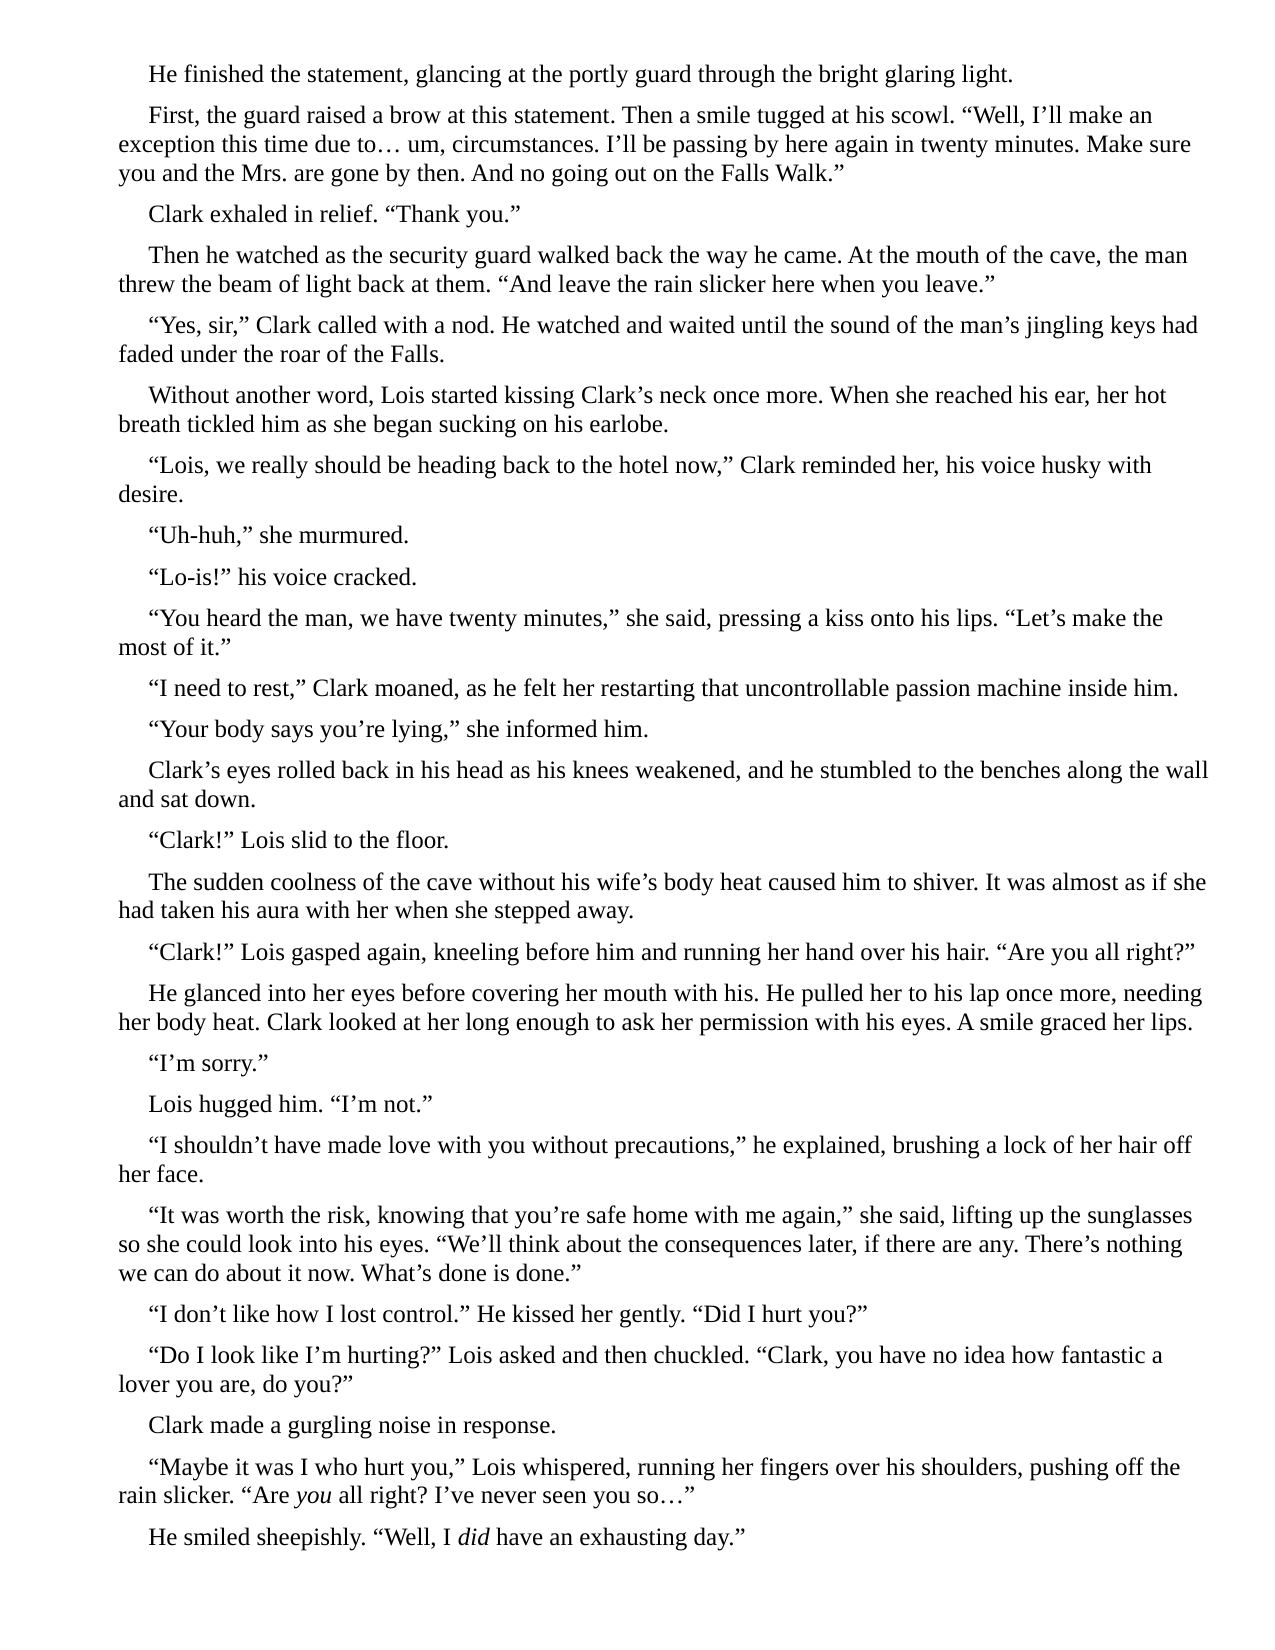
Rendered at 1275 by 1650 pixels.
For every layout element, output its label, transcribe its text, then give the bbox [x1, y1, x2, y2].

text “Your body says you’re lying,” she informed him. [118, 714, 1216, 743]
text “I need to rest,” Clark moaned, as he felt her restarting that uncontrollable passion machine inside him. [118, 673, 1216, 702]
text Then he watched as the security guard walked back the way he came. At the mouth of the cave, the man threw the beam of light back at them. “And leave the rain slicker here when you leave.” [118, 240, 1216, 298]
text He glanced into her eyes before covering her mouth with his. He pulled her to his lap once more, needing her body heat. Clark looked at her long enough to ask her permission with his eyes. A smile graced her lips. [118, 978, 1216, 1035]
text “Clark!” Lois gasped again, kneeling before him and running her hand over his hair. “Are you all right?” [118, 937, 1216, 965]
text “Maybe it was I who hurt you,” Lois whispered, running her fingers over his shoulders, pushing off the rain slicker. “Are you all right? I’ve never seen you so…” [118, 1452, 1216, 1509]
text Clark exhaled in relief. “Thank you.” [118, 199, 1216, 228]
text “Clark!” Lois slid to the floor. [118, 825, 1216, 854]
text Clark’s eyes rolled back in his head as his knees weakened, and he stumbled to the benches along the wall and sat down. [118, 755, 1216, 813]
text “I shouldn’t have made love with you without precautions,” he explained, brushing a lock of her hair off her face. [118, 1130, 1216, 1188]
text “I’m sorry.” [118, 1048, 1216, 1077]
text Clark made a gurgling noise in response. [118, 1410, 1216, 1439]
text “You heard the man, we have twenty minutes,” she said, pressing a kiss onto his lips. “Let’s make the most of it.” [118, 603, 1216, 660]
text He smiled sheepishly. “Well, I did have an exhausting day.” [118, 1522, 1216, 1550]
text “Lo-is!” his voice cracked. [118, 562, 1216, 590]
text “Uh-huh,” she murmured. [118, 520, 1216, 549]
text “Do I look like I’m hurting?” Lois asked and then chuckled. “Clark, you have no idea how fantastic a lover you are, do you?” [118, 1340, 1216, 1398]
text He finished the statement, glancing at the portly guard through the bright glaring light. [118, 59, 1216, 88]
text “Yes, sir,” Clark called with a nod. He watched and waited until the sound of the man’s jingling keys had faded under the roar of the Falls. [118, 310, 1216, 368]
text The sudden coolness of the cave without his wife’s body heat caused him to shiver. It was almost as if she had taken his aura with her when she stepped away. [118, 867, 1216, 924]
text Without another word, Lois started kissing Clark’s neck once more. When she reached his ear, her hot breath tickled him as she began sucking on his earlobe. [118, 380, 1216, 438]
text First, the guard raised a brow at this statement. Then a smile tugged at his scowl. “Well, I’ll make an exception this time due to… um, circumstances. I’ll be passing by here again in twenty minutes. Make sure you and the Mrs. are gone by then. And no going out on the Falls Walk.” [118, 100, 1216, 187]
text “Lois, we really should be heading back to the hotel now,” Clark reminded her, his voice husky with desire. [118, 450, 1216, 508]
text “It was worth the risk, knowing that you’re safe home with me again,” she said, lifting up the sunglasses so she could look into his eyes. “We’ll think about the consequences later, if there are any. There’s nothing we can do about it now. What’s done is done.” [118, 1200, 1216, 1287]
text Lois hugged him. “I’m not.” [118, 1089, 1216, 1118]
text “I don’t like how I lost control.” He kissed her gently. “Did I hurt you?” [118, 1299, 1216, 1328]
